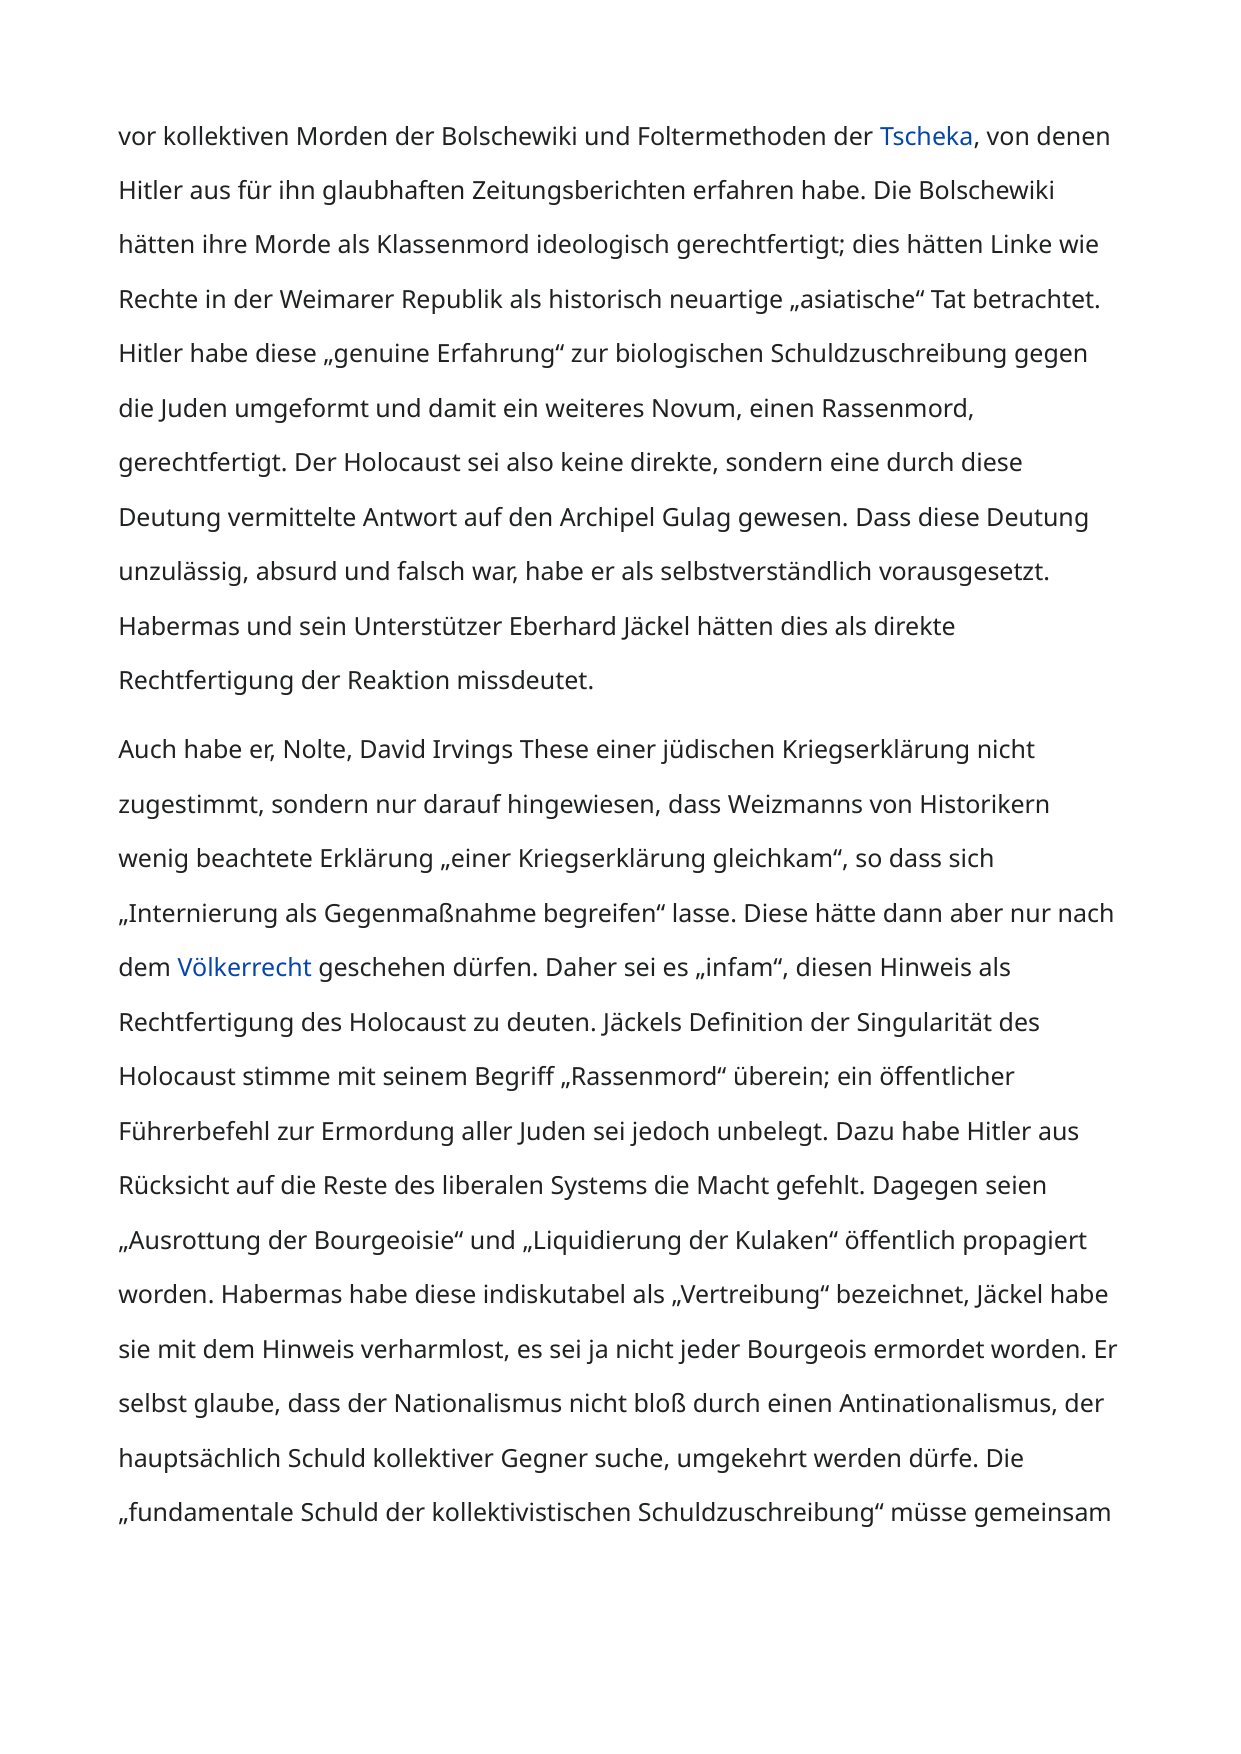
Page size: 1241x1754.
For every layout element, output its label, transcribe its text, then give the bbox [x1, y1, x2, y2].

text vor kollektiven Morden der Bolschewiki und Foltermethoden der Tscheka, von denen Hitler aus für ihn glaubhaften Zeitungsberichten erfahren habe. Die Bolschewiki hätten ihre Morde als Klassenmord ideologisch gerechtfertigt; dies hätten Linke wie Rechte in der Weimarer Republik als historisch neuartige „asiatische“ Tat betrachtet. Hitler habe diese „genuine Erfahrung“ zur biologischen Schuldzuschreibung gegen die Juden umgeformt und damit ein weiteres Novum, einen Rassenmord, gerechtfertigt. Der Holocaust sei also keine direkte, sondern eine durch diese Deutung vermittelte Antwort auf den Archipel Gulag gewesen. Dass diese Deutung unzulässig, absurd und falsch war, habe er als selbstverständlich vorausgesetzt. Habermas und sein Unterstützer Eberhard Jäckel hätten dies als direkte Rechtfertigung der Reaktion missdeutet. [118, 118, 1122, 697]
text Auch habe er, Nolte, David Irvings These einer jüdischen Kriegserklärung nicht zugestimmt, sondern nur darauf hingewiesen, dass Weizmanns von Historikern wenig beachtete Erklärung „einer Kriegserklärung gleichkam“, so dass sich „Internierung als Gegenmaßnahme begreifen“ lasse. Diese hätte dann aber nur nach dem Völkerrecht geschehen dürfen. Daher sei es „infam“, diesen Hinweis als Rechtfertigung des Holocaust zu deuten. Jäckels Definition der Singularität des Holocaust stimme mit seinem Begriff „Rassenmord“ überein; ein öffentlicher Führerbefehl zur Ermordung aller Juden sei jedoch unbelegt. Dazu habe Hitler aus Rücksicht auf die Reste des liberalen Systems die Macht gefehlt. Dagegen seien „Ausrottung der Bourgeoisie“ und „Liquidierung der Kulaken“ öffentlich propagiert worden. Habermas habe diese indiskutabel als „Vertreibung“ bezeichnet, Jäckel habe sie mit dem Hinweis verharmlost, es sei ja nicht jeder Bourgeois ermordet worden. Er selbst glaube, dass der Nationalismus nicht bloß durch einen Antinationalismus, der hauptsächlich Schuld kollektiver Gegner suche, umgekehrt werden dürfe. Die „fundamentale Schuld der kollektivistischen Schuldzuschreibung“ müsse gemeinsam [118, 732, 1122, 1529]
